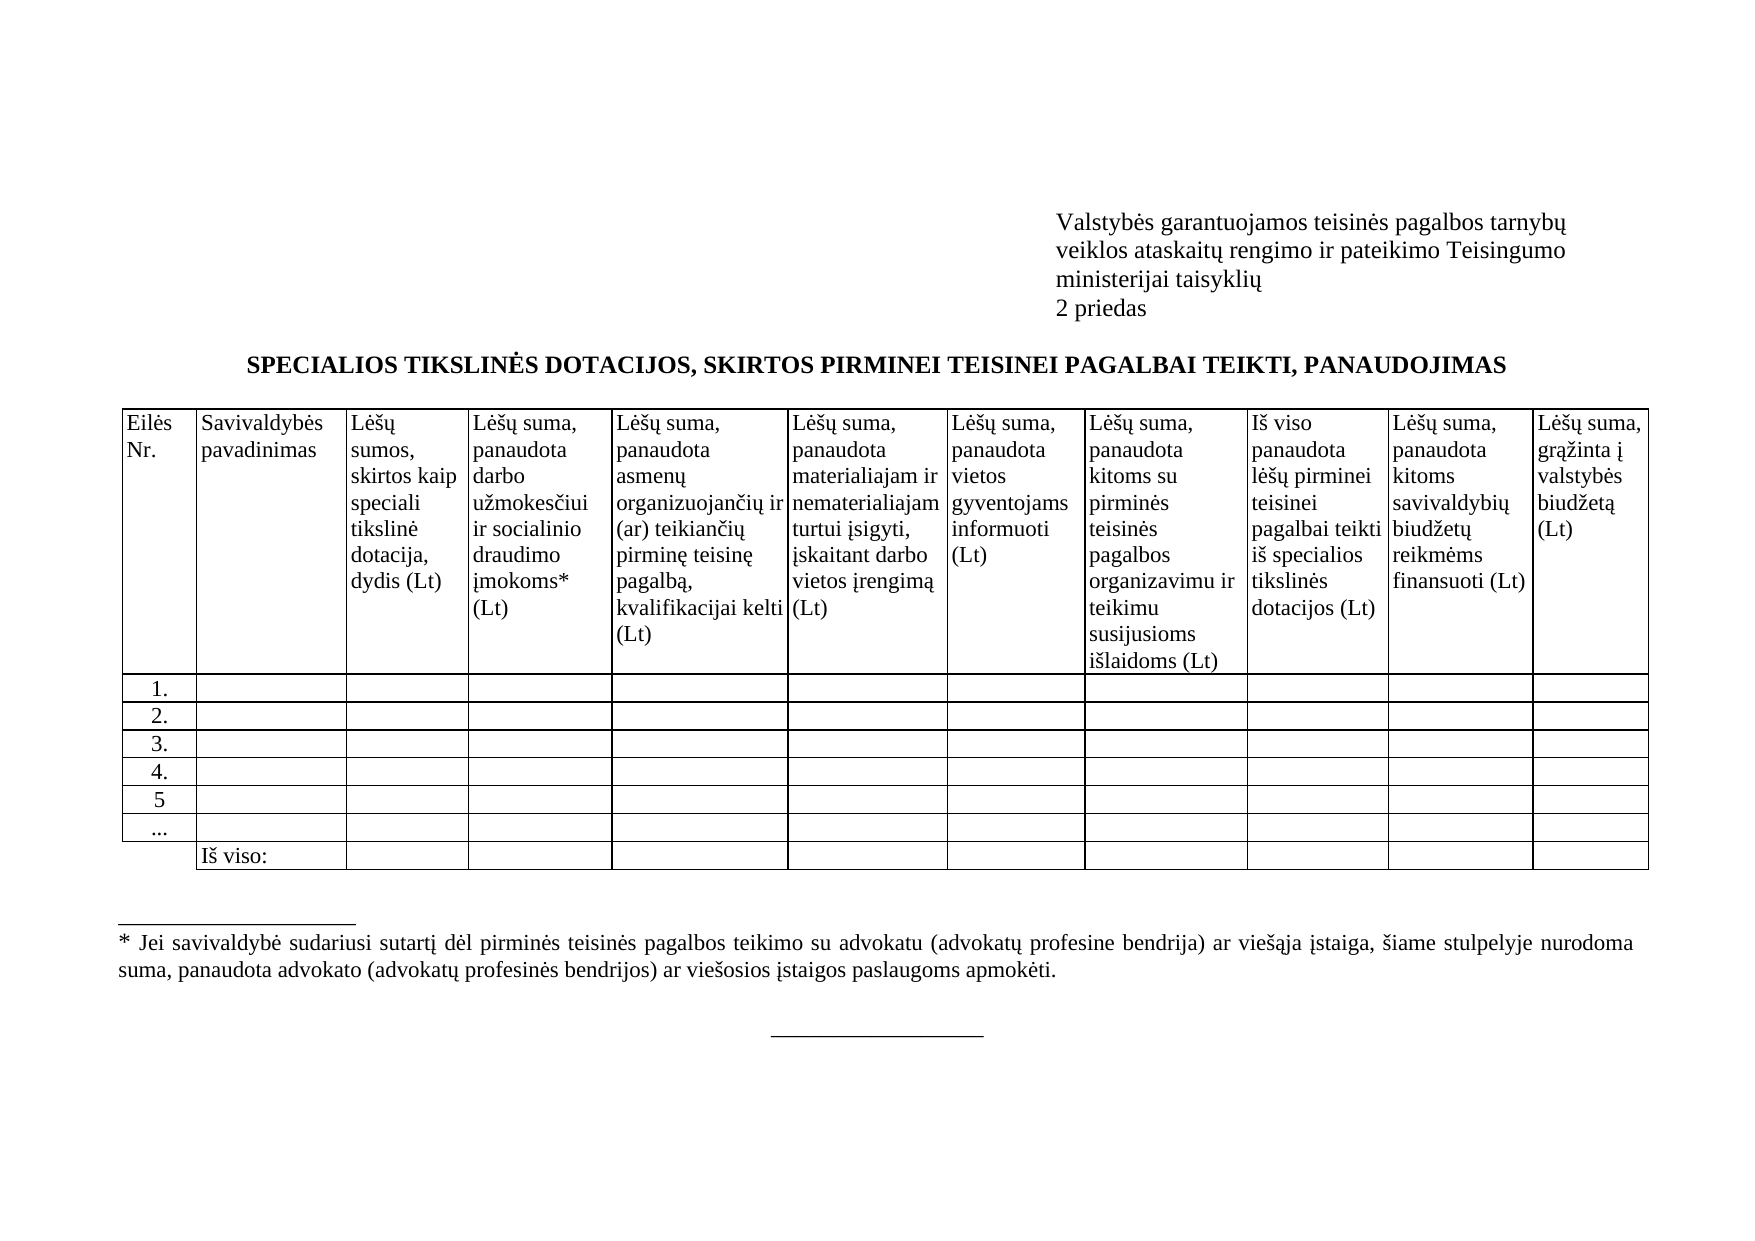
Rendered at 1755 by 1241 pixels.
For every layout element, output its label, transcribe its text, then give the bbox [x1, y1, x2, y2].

text ___________________ [118, 899, 1636, 927]
table_cell 1. [123, 675, 196, 701]
table_cell [948, 786, 1084, 813]
table_cell [347, 842, 468, 868]
table_cell [1389, 758, 1532, 785]
table_cell [1534, 758, 1648, 785]
table_header Lėšų suma, panaudota asmenų organizuojančių ir (ar) teikiančių pirminę teisinę pagalbą, kvalifikacijai kelti (Lt) [613, 410, 787, 673]
table_cell [1086, 786, 1247, 813]
table_cell [197, 675, 346, 701]
table_cell [789, 675, 947, 701]
table_cell [1534, 731, 1648, 757]
table_cell [789, 703, 947, 729]
table_cell [948, 842, 1084, 868]
table_cell Iš viso: [197, 842, 346, 868]
text _________________ [118, 1011, 1636, 1040]
table_header Savivaldybės pavadinimas [197, 410, 346, 673]
table_cell [347, 731, 468, 757]
table_header Lėšų sumos, skirtos kaip speciali tikslinė dotacija, dydis (Lt) [347, 410, 468, 673]
table_cell [347, 786, 468, 813]
table_cell [347, 814, 468, 841]
table_cell [197, 703, 346, 729]
table_header Lėšų suma, panaudota materialiajam ir nematerialiajam turtui įsigyti, įskaitant darbo vietos įrengimą (Lt) [789, 410, 947, 673]
table_cell [197, 758, 346, 785]
table_cell [469, 842, 611, 868]
table_header Lėšų suma, panaudota darbo užmokesčiui ir socialinio draudimo įmokoms* (Lt) [469, 410, 611, 673]
table_cell [469, 814, 611, 841]
table_cell [1248, 703, 1388, 729]
table_cell [469, 731, 611, 757]
text Valstybės garantuojamos teisinės pagalbos tarnybų [1056, 207, 1636, 235]
table_cell [197, 814, 346, 841]
table_cell 3. [123, 731, 196, 757]
table_cell [1086, 675, 1247, 701]
table_cell [1534, 814, 1648, 841]
table_cell [1389, 814, 1532, 841]
table_cell [197, 731, 346, 757]
table_cell [469, 703, 611, 729]
table_cell [1086, 703, 1247, 729]
table_header Lėšų suma, panaudota vietos gyventojams informuoti (Lt) [948, 410, 1084, 673]
table_cell [789, 731, 947, 757]
table_header Iš viso panaudota lėšų pirminei teisinei pagalbai teikti iš specialios tikslinės dotacijos (Lt) [1248, 410, 1388, 673]
table_cell [1248, 842, 1388, 868]
table_cell [1248, 814, 1388, 841]
table_cell [1534, 675, 1648, 701]
table_cell [1248, 731, 1388, 757]
text ministerijai taisyklių [1056, 264, 1636, 293]
table_cell [1389, 842, 1532, 868]
table_cell [948, 703, 1084, 729]
table_cell [1086, 731, 1247, 757]
table_cell [789, 842, 947, 868]
table_cell [1248, 758, 1388, 785]
text * Jei savivaldybė sudariusi sutartį dėl pirminės teisinės pagalbos teikimo su advokatu (advokatų profesine bendrija) ar viešąja įstaiga, šiame stulpelyje nurodoma suma, panaudota advokato (advokatų profesinės bendrijos) ar viešosios įstaigos paslaugoms apmokėti. [118, 927, 1636, 983]
table_cell [1086, 842, 1247, 868]
table_cell [948, 814, 1084, 841]
table_cell [789, 814, 947, 841]
text 2 priedas [1056, 293, 1636, 322]
table_cell [1534, 703, 1648, 729]
table_cell [613, 814, 787, 841]
table_cell [613, 731, 787, 757]
table_cell [347, 703, 468, 729]
table_cell [613, 675, 787, 701]
table_cell [1248, 675, 1388, 701]
table_header Lėšų suma, panaudota kitoms su pirminės teisinės pagalbos organizavimu ir teikimu susijusioms išlaidoms (Lt) [1086, 410, 1247, 673]
table_cell [789, 758, 947, 785]
table_cell [197, 786, 346, 813]
table_cell [1248, 786, 1388, 813]
table_cell [1389, 786, 1532, 813]
table_cell [469, 758, 611, 785]
table_cell [1389, 731, 1532, 757]
table_cell [948, 675, 1084, 701]
table_cell [789, 786, 947, 813]
table_cell [469, 786, 611, 813]
table_cell [613, 703, 787, 729]
table_cell [613, 758, 787, 785]
table_cell [469, 675, 611, 701]
table_cell 5 [123, 786, 196, 813]
table_cell [1389, 675, 1532, 701]
table_cell 2. [123, 703, 196, 729]
table_cell [347, 675, 468, 701]
table_cell [613, 786, 787, 813]
table_cell [1389, 703, 1532, 729]
text SPECIALIOS TIKSLINĖS DOTACIJOS, SKIRTOS PIRMINEI TEISINEI PAGALBAI TEIKTI, PANAUDOJIMAS [118, 350, 1636, 379]
table_cell ... [123, 814, 196, 841]
table_cell [347, 758, 468, 785]
table_cell 4. [123, 758, 196, 785]
table_header Lėšų suma, panaudota kitoms savivaldybių biudžetų reikmėms finansuoti (Lt) [1389, 410, 1532, 673]
table_header Lėšų suma, grąžinta į valstybės biudžetą (Lt) [1534, 410, 1648, 673]
table_cell [1534, 786, 1648, 813]
table_cell [948, 758, 1084, 785]
table_cell [948, 731, 1084, 757]
table_cell [1086, 814, 1247, 841]
table_cell [613, 842, 787, 868]
table_cell [122, 842, 196, 868]
table_cell [1534, 842, 1648, 868]
table_header Eilės Nr. [123, 410, 196, 673]
text veiklos ataskaitų rengimo ir pateikimo Teisingumo [1056, 235, 1636, 264]
table_cell [1086, 758, 1247, 785]
